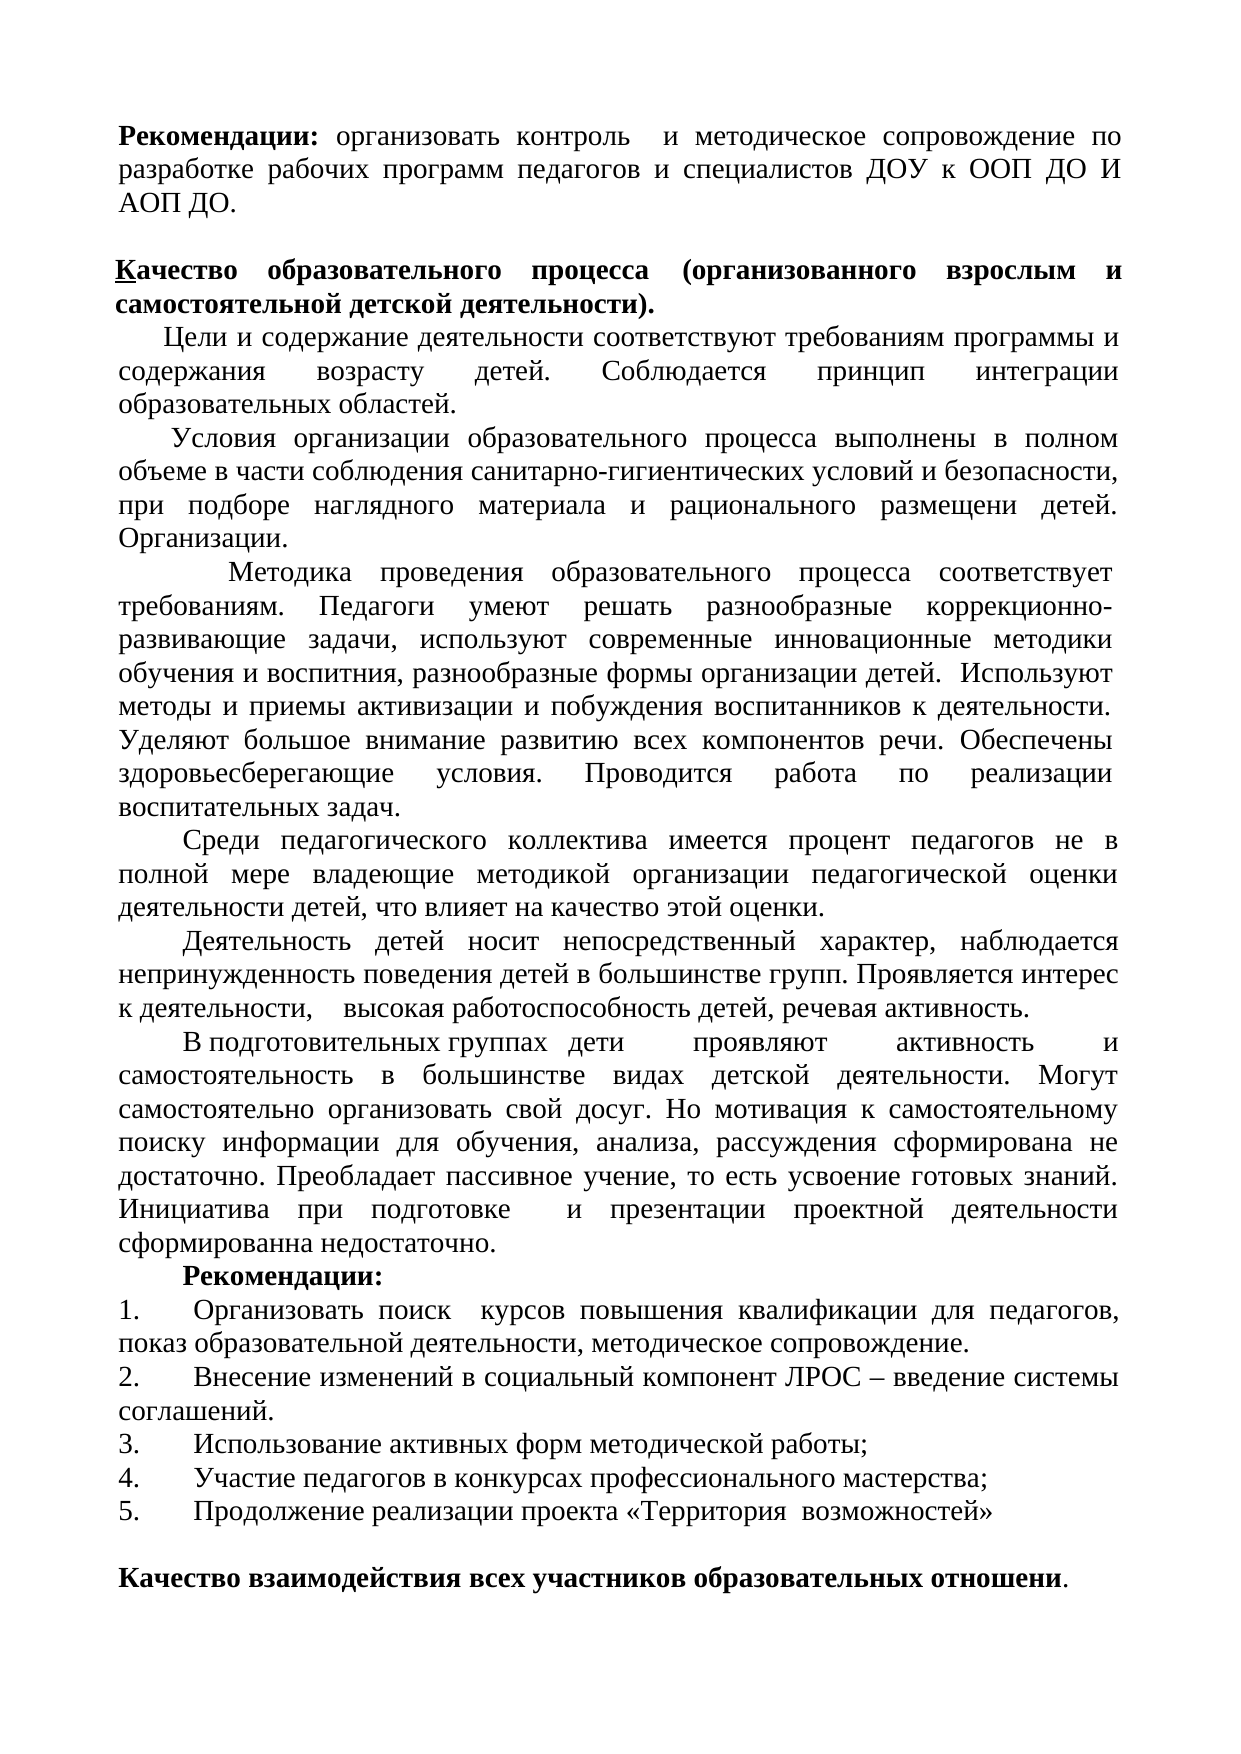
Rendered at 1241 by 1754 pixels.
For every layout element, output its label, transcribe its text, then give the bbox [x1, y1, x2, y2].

list Продолжение реализации проекта «Территория возможностей» [118, 1493, 1121, 1527]
text Цели и содержание деятельности соответствуют требованиям программы и содержания возрасту детей. Соблюдается принцип интеграции образовательных областей. [118, 319, 1119, 420]
text Методика проведения образовательного процесса соответствует требованиям. Педагоги умеют решать разнообразные коррекционно-развивающие задачи, используют современные инновационные методики обучения и воспитния, разнообразные формы организации детей. Используют методы и приемы активизации и побуждения воспитанников к деятельности. Уделяют большое внимание развитию всех компонентов речи. Обеспечены здоровьесберегающие условия. Проводится работа по реализации воспитательных задач. [118, 554, 1113, 822]
text Среди педагогического коллектива имеется процент педагогов не в полной мере владеющие методикой организации педагогической оценки деятельности детей, что влияет на качество этой оценки. [118, 822, 1119, 923]
list Внесение изменений в социальный компонент ЛРОС – введение системы соглашений. [118, 1359, 1121, 1426]
text В подготовительных группах дети проявляют активность и самостоятельность в большинстве видах детской деятельности. Могут самостоятельно организовать свой досуг. Но мотивация к самостоятельному поиску информации для обучения, анализа, рассуждения сформирована не достаточно. Преобладает пассивное учение, то есть усвоение готовых знаний. Инициатива при подготовке и презентации проектной деятельности сформированна недостаточно. [118, 1024, 1119, 1258]
text Качество образовательного процесса (организованного взрослым и самостоятельной детской деятельности). [115, 252, 1122, 319]
list Участие педагогов в конкурсах профессионального мастерства; [118, 1460, 1121, 1493]
text Условия организации образовательного процесса выполнены в полном объеме в части соблюдения санитарно-гигиентических условий и безопасности, при подборе наглядного материала и рационального размещени детей. Организации. [118, 420, 1119, 554]
list Качество взаимодействия всех участников образовательных отношени. [118, 1560, 1121, 1594]
text Деятельность детей носит непосредственный характер, наблюдается непринужденность поведения детей в большинстве групп. Проявляется интерес к деятельности, высокая работоспособность детей, речевая активность. [118, 923, 1119, 1024]
list Использование активных форм методической работы; [118, 1426, 1121, 1460]
text Рекомендации: [118, 1258, 1119, 1292]
list Организовать поиск курсов повышения квалификации для педагогов, показ образовательной деятельности, методическое сопровождение. [118, 1292, 1121, 1359]
list Рекомендации: организовать контроль и методическое сопровождение по разработке рабочих программ педагогов и специалистов ДОУ к ООП ДО И АОП ДО. [118, 118, 1122, 219]
